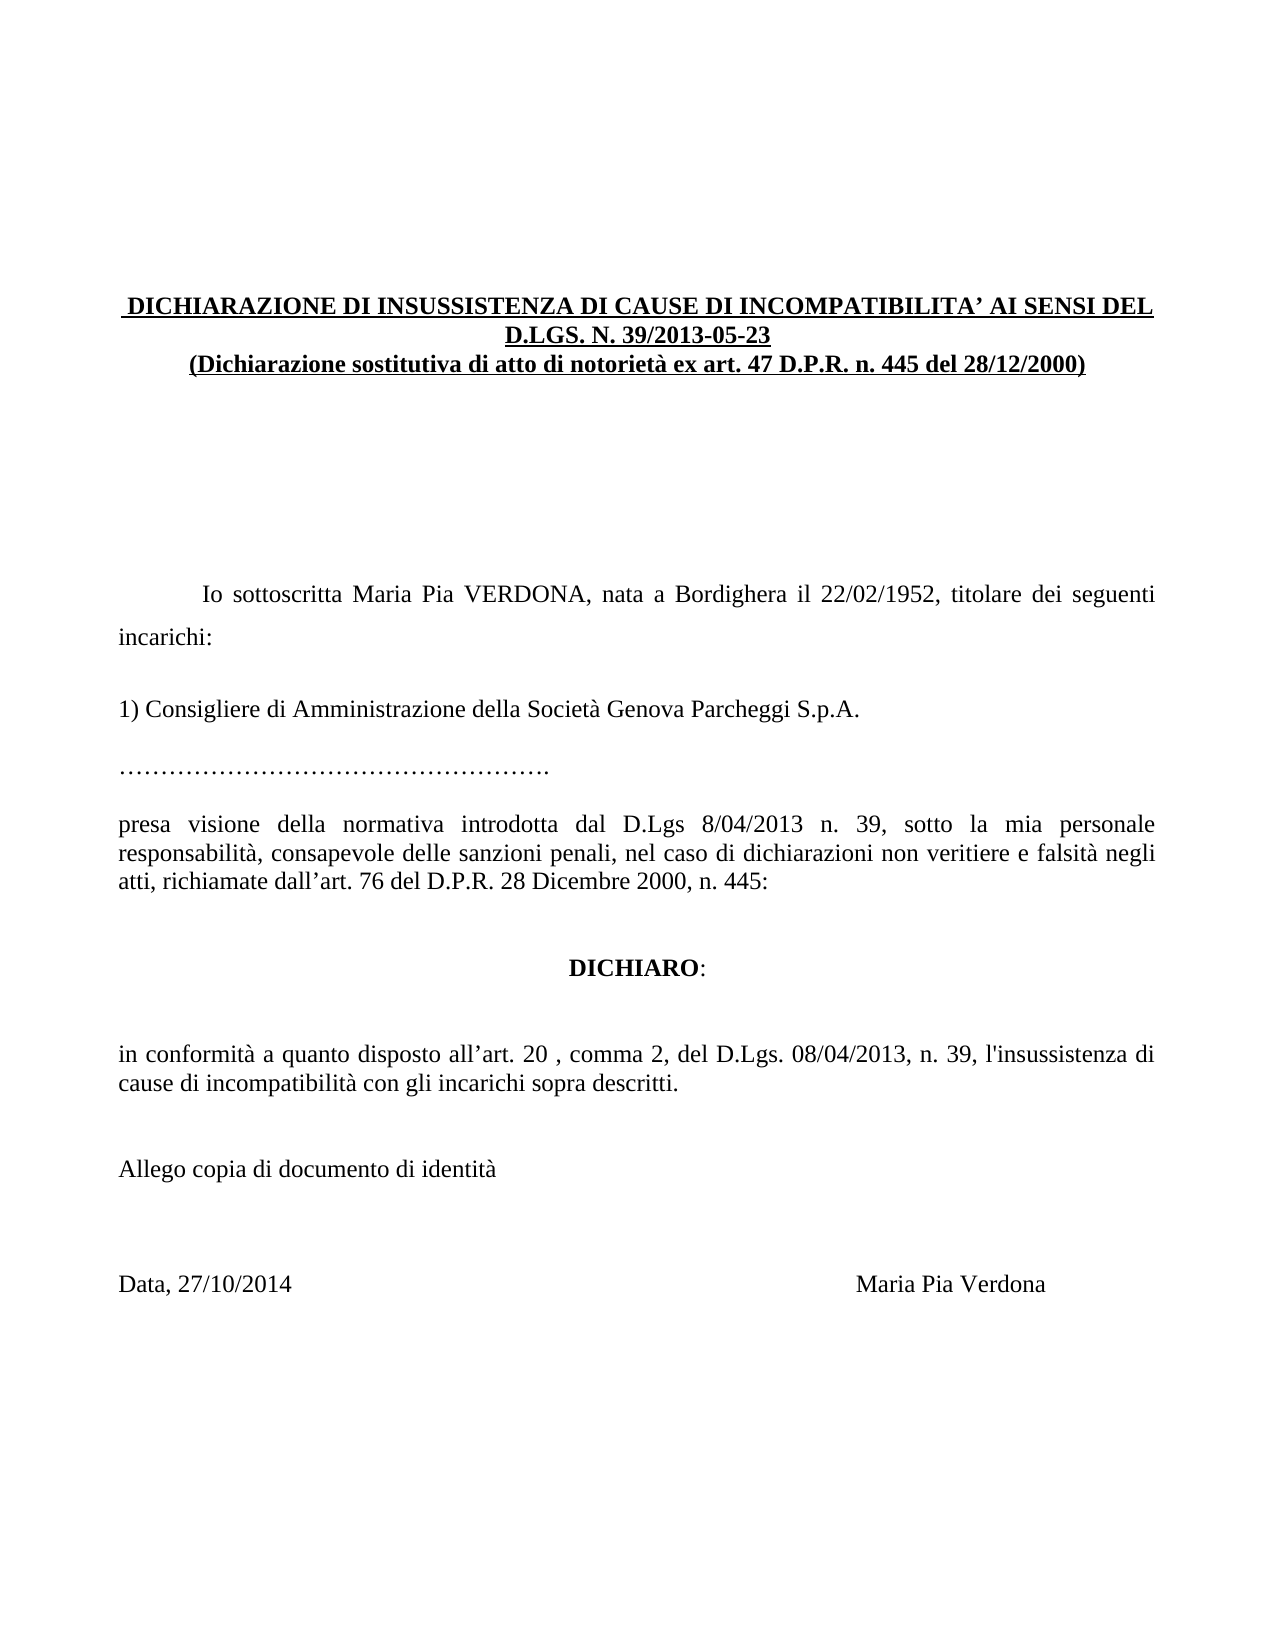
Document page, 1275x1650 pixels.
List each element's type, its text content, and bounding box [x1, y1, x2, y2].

text in conformità a quanto disposto all’art. 20 , comma 2, del D.Lgs. 08/04/2013, n. 39, l'insussistenza di cause di incompatibilità con gli incarichi sopra descritti. [118, 1039, 1157, 1096]
text DICHIARAZIONE DI INSUSSISTENZA DI CAUSE DI INCOMPATIBILITA’ AI SENSI DEL D.LGS. N. 39/2013-05-23 [118, 291, 1157, 349]
text presa visione della normativa introdotta dal D.Lgs 8/04/2013 n. 39, sotto la mia personale responsabilità, consapevole delle sanzioni penali, nel caso di dichiarazioni non veritiere e falsità negli atti, richiamate dall’art. 76 del D.P.R. 28 Dicembre 2000, n. 445: [118, 809, 1157, 895]
text ……………………………………………. [118, 751, 1157, 780]
text Data, 27/10/2014 Maria Pia Verdona [118, 1269, 1157, 1298]
text 1) Consigliere di Amministrazione della Società Genova Parcheggi S.p.A. [118, 694, 1157, 723]
text DICHIARO: [118, 953, 1157, 981]
text Allego copia di documento di identità [118, 1154, 1157, 1183]
text (Dichiarazione sostitutiva di atto di notorietà ex art. 47 D.P.R. n. 445 del 28/12/2000) [118, 349, 1157, 378]
text Io sottoscritta Maria Pia VERDONA, nata a Bordighera il 22/02/1952, titolare dei seguenti incarichi: [118, 579, 1157, 651]
